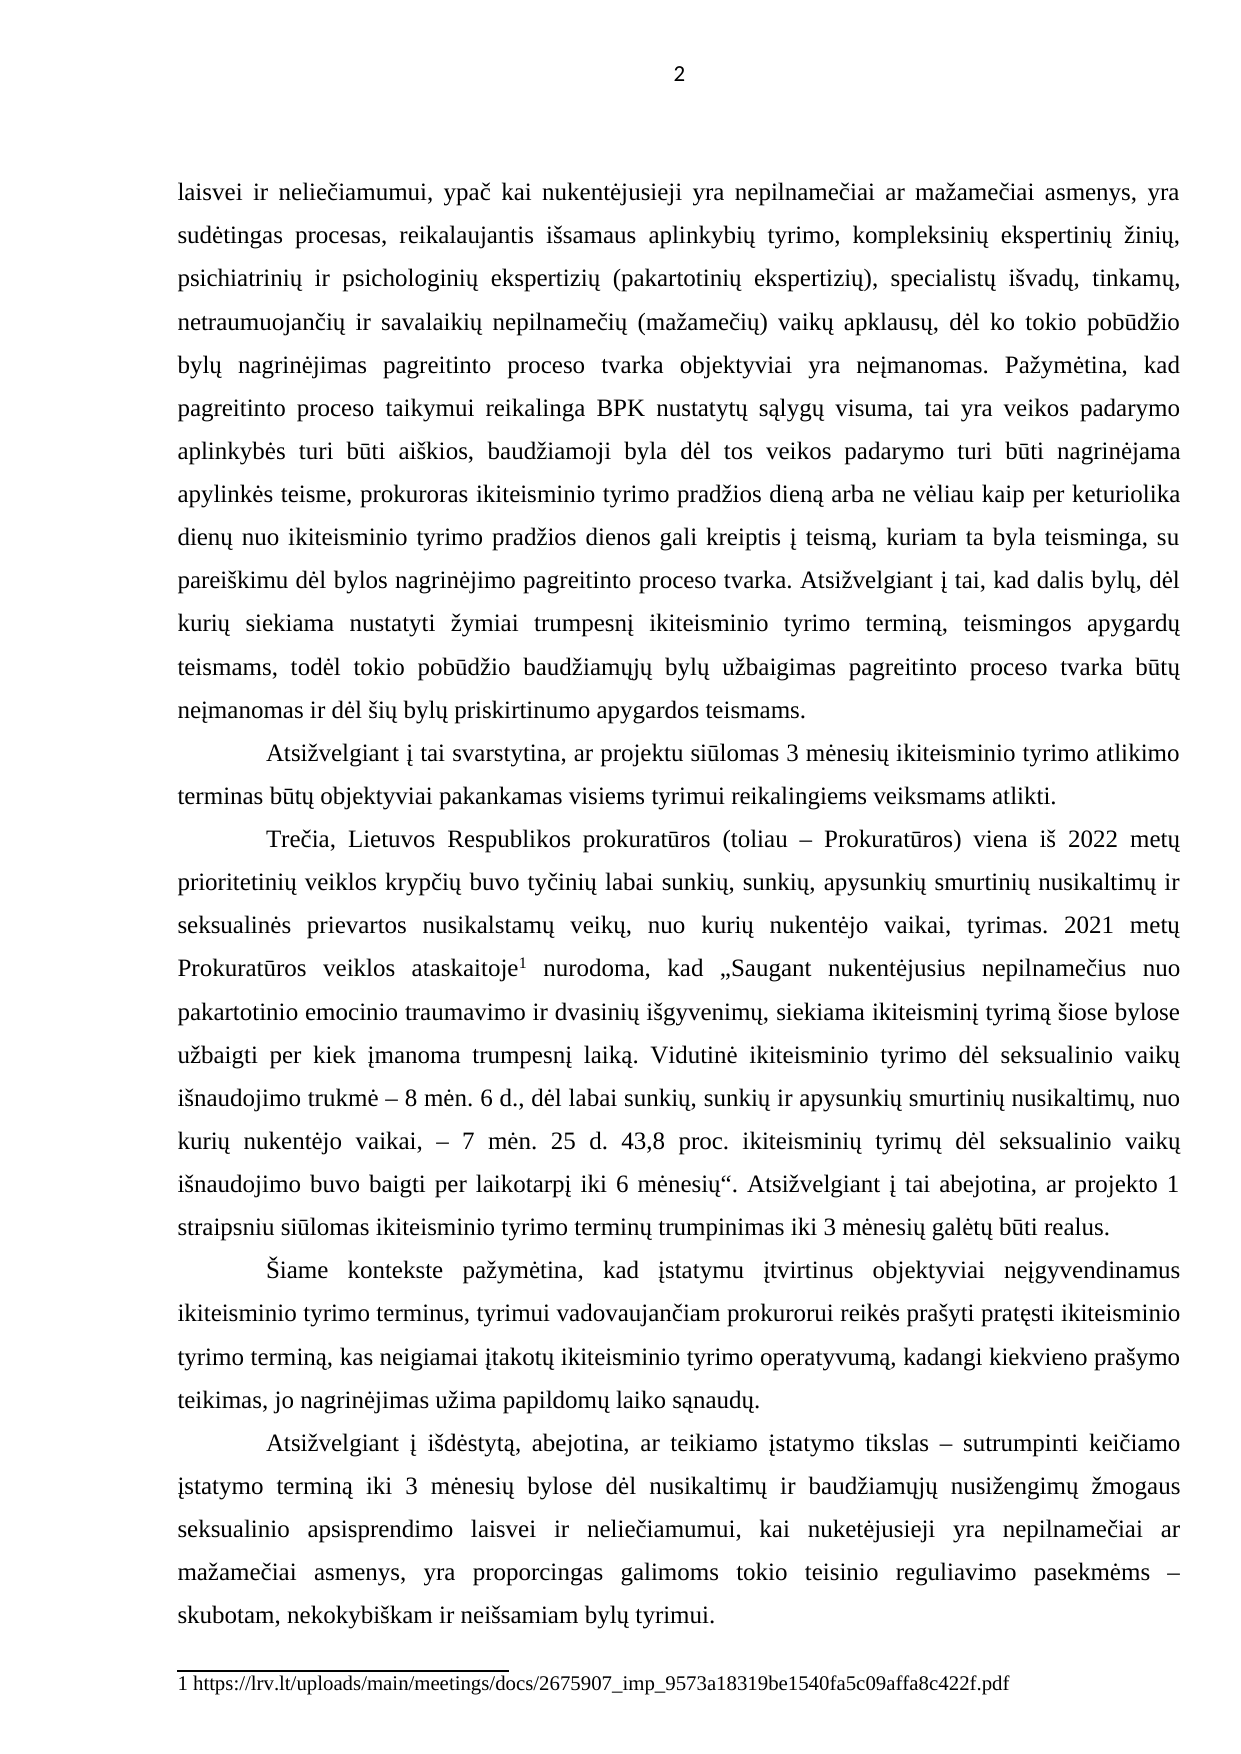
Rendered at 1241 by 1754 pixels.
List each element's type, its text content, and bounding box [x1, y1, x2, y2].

text laisvei ir neliečiamumui, ypač kai nukentėjusieji yra nepilnamečiai ar mažamečiai asmenys, yra sudėtingas procesas, reikalaujantis išsamaus aplinkybių tyrimo, kompleksinių ekspertinių žinių, psichiatrinių ir psichologinių ekspertizių (pakartotinių ekspertizių), specialistų išvadų, tinkamų, netraumuojančių ir savalaikių nepilnamečių (mažamečių) vaikų apklausų, dėl ko tokio pobūdžio bylų nagrinėjimas pagreitinto proceso tvarka objektyviai yra neįmanomas. Pažymėtina, kad pagreitinto proceso taikymui reikalinga BPK nustatytų sąlygų visuma, tai yra veikos padarymo aplinkybės turi būti aiškios, baudžiamoji byla dėl tos veikos padarymo turi būti nagrinėjama apylinkės teisme, prokuroras ikiteisminio tyrimo pradžios dieną arba ne vėliau kaip per keturiolika dienų nuo ikiteisminio tyrimo pradžios dienos gali kreiptis į teismą, kuriam ta byla teisminga, su pareiškimu dėl bylos nagrinėjimo pagreitinto proceso tvarka. Atsižvelgiant į tai, kad dalis bylų, dėl kurių siekiama nustatyti žymiai trumpesnį ikiteisminio tyrimo terminą, teismingos apygardų teismams, todėl tokio pobūdžio baudžiamųjų bylų užbaigimas pagreitinto proceso tvarka būtų neįmanomas ir dėl šių bylų priskirtinumo apygardos teismams. [177, 177, 1181, 723]
text https://lrv.lt/uploads/main/meetings/docs/2675907_imp_9573a18319be1540fa5c09affa8c422f.pdf [177, 1671, 1181, 1695]
text Šiame kontekste pažymėtina, kad įstatymu įtvirtinus objektyviai neįgyvendinamus ikiteisminio tyrimo terminus, tyrimui vadovaujančiam prokurorui reikės prašyti pratęsti ikiteisminio tyrimo terminą, kas neigiamai įtakotų ikiteisminio tyrimo operatyvumą, kadangi kiekvieno prašymo teikimas, jo nagrinėjimas užima papildomų laiko sąnaudų. [177, 1255, 1181, 1413]
text Atsižvelgiant į tai svarstytina, ar projektu siūlomas 3 mėnesių ikiteisminio tyrimo atlikimo terminas būtų objektyviai pakankamas visiems tyrimui reikalingiems veiksmams atlikti. [177, 738, 1181, 810]
text Atsižvelgiant į išdėstytą, abejotina, ar teikiamo įstatymo tikslas – sutrumpinti keičiamo įstatymo terminą iki 3 mėnesių bylose dėl nusikaltimų ir baudžiamųjų nusižengimų žmogaus seksualinio apsisprendimo laisvei ir neliečiamumui, kai nuketėjusieji yra nepilnamečiai ar mažamečiai asmenys, yra proporcingas galimoms tokio teisinio reguliavimo pasekmėms – skubotam, nekokybiškam ir neišsamiam bylų tyrimui. [177, 1428, 1181, 1629]
text Trečia, Lietuvos Respublikos prokuratūros (toliau – Prokuratūros) viena iš 2022 metų prioritetinių veiklos krypčių buvo tyčinių labai sunkių, sunkių, apysunkių smurtinių nusikaltimų ir seksualinės prievartos nusikalstamų veikų, nuo kurių nukentėjo vaikai, tyrimas. 2021 metų Prokuratūros veiklos ataskaitoje nurodoma, kad „Saugant nukentėjusius nepilnamečius nuo pakartotinio emocinio traumavimo ir dvasinių išgyvenimų, siekiama ikiteisminį tyrimą šiose bylose užbaigti per kiek įmanoma trumpesnį laiką. Vidutinė ikiteisminio tyrimo dėl seksualinio vaikų išnaudojimo trukmė – 8 mėn. 6 d., dėl labai sunkių, sunkių ir apysunkių smurtinių nusikaltimų, nuo kurių nukentėjo vaikai, – 7 mėn. 25 d. 43,8 proc. ikiteisminių tyrimų dėl seksualinio vaikų išnaudojimo buvo baigti per laikotarpį iki 6 mėnesių“. Atsižvelgiant į tai abejotina, ar projekto 1 straipsniu siūlomas ikiteisminio tyrimo terminų trumpinimas iki 3 mėnesių galėtų būti realus. [177, 824, 1181, 1241]
